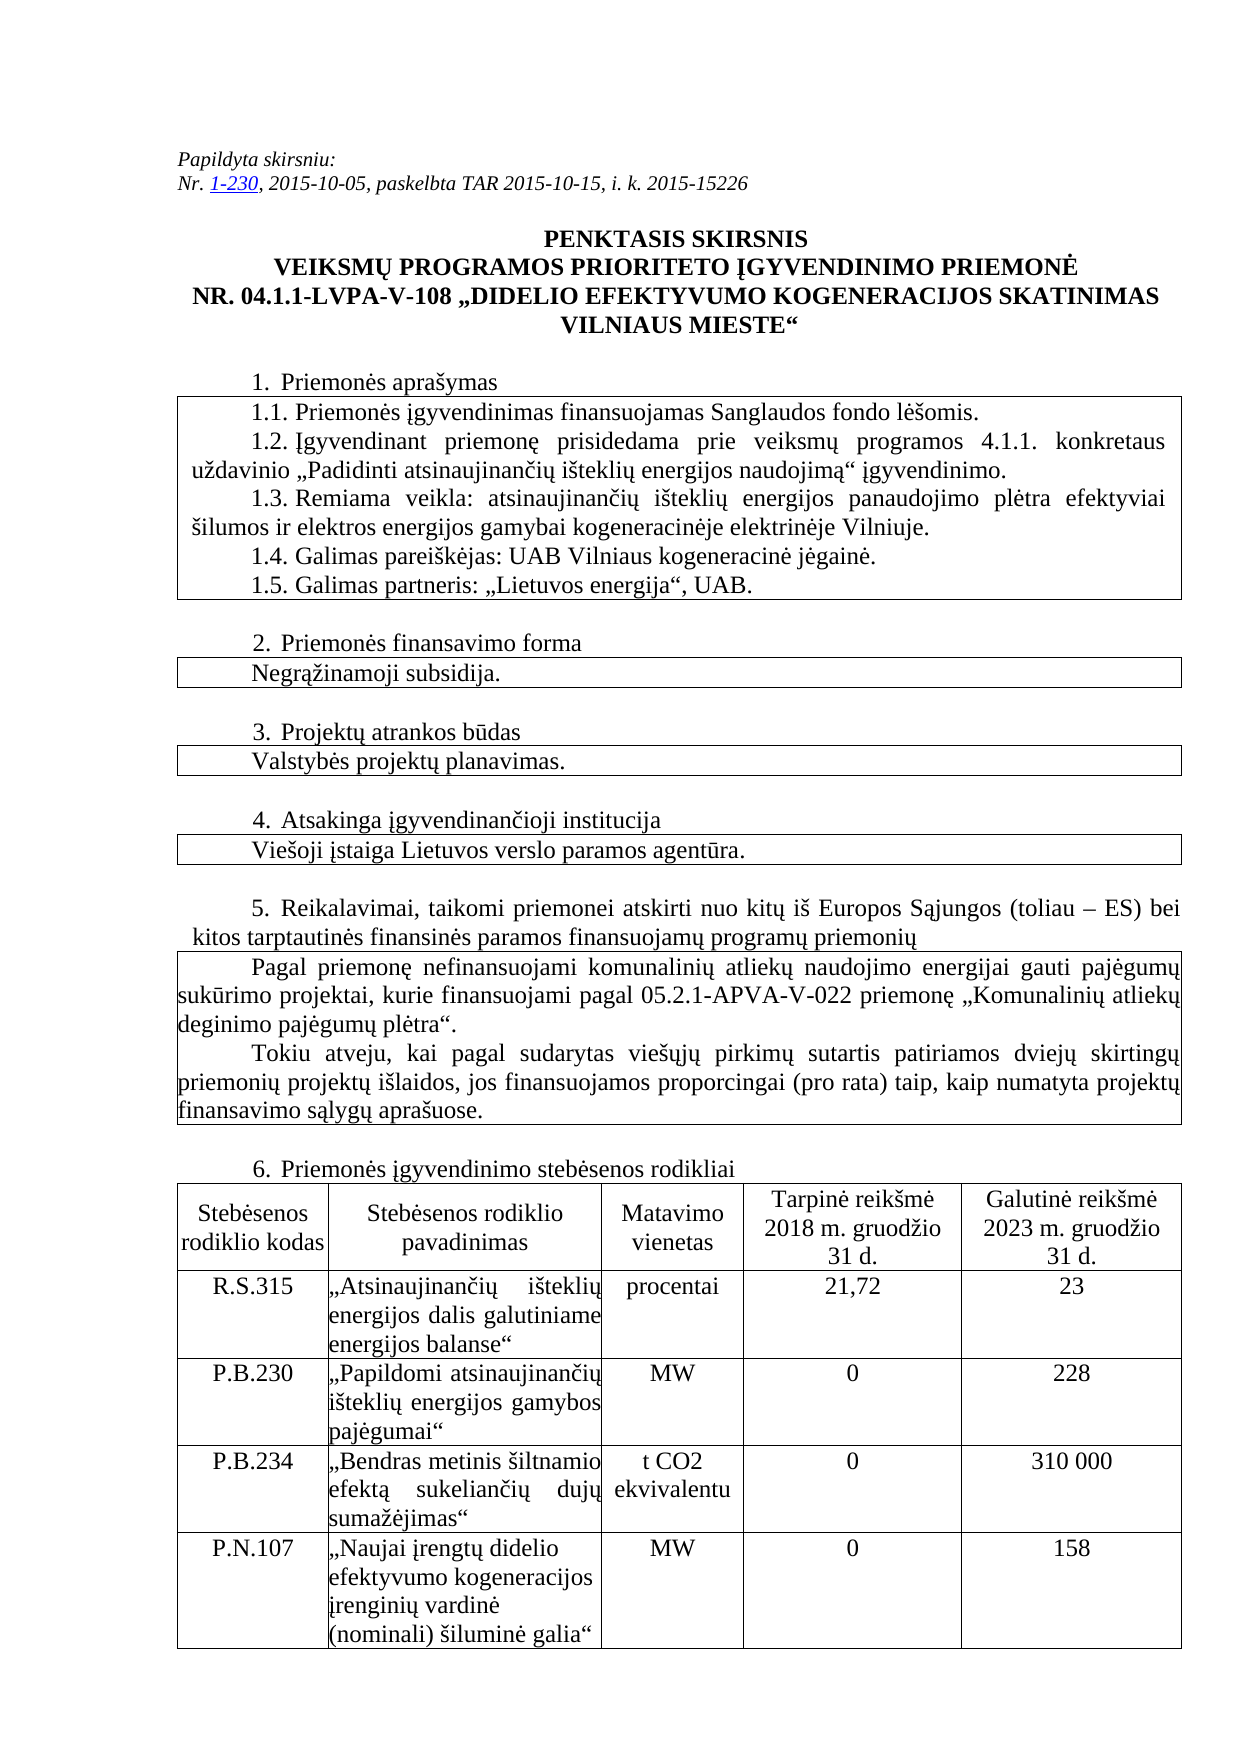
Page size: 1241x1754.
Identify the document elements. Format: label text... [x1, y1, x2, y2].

table_header Viešoji įstaiga Lietuvos verslo paramos agentūra. [178, 835, 1181, 863]
table_cell MW [602, 1359, 743, 1445]
table_header Valstybės projektų planavimas. [178, 746, 1181, 775]
table_header Galutinė reikšmė 2023 m. gruodžio 31 d. [962, 1184, 1181, 1270]
table_cell procentai [602, 1271, 743, 1357]
table_cell MW [602, 1533, 743, 1648]
table_cell t CO2 ekvivalentu [602, 1446, 743, 1532]
table_cell „Bendras metinis šiltnamio efektą sukeliančių dujų sumažėjimas“ [329, 1446, 601, 1532]
text Papildyta skirsniu: [177, 147, 1181, 171]
text 6. Priemonės įgyvendinimo stebėsenos rodikliai [252, 1154, 1181, 1183]
text 4. Atsakinga įgyvendinančioji institucija [252, 805, 1181, 834]
text VEIKSMŲ PROGRAMOS PRIORITETO ĮGYVENDINIMO PRIEMONĖ [177, 252, 1181, 281]
table_cell 0 [744, 1359, 961, 1445]
table_cell 0 [744, 1533, 961, 1648]
table_cell P.B.230 [178, 1359, 328, 1445]
table_header Stebėsenos rodiklio pavadinimas [329, 1184, 601, 1270]
table_cell „Atsinaujinančių išteklių energijos dalis galutiniame energijos balanse“ [329, 1271, 601, 1357]
table_cell 228 [962, 1359, 1181, 1445]
text 5. Reikalavimai, taikomi priemonei atskirti nuo kitų iš Europos Sąjungos (toliau – ES) bei kitos tarptautinės finansinės paramos finansuojamų programų priemonių [192, 893, 1181, 951]
text 2. Priemonės finansavimo forma [252, 628, 1181, 657]
table_header Matavimo vienetas [602, 1184, 743, 1270]
text VILNIAUS MIESTE“ [177, 310, 1181, 339]
table_cell R.S.315 [178, 1271, 328, 1357]
table_cell 158 [962, 1533, 1181, 1648]
text 1. Priemonės aprašymas [251, 367, 546, 396]
table_header Tarpinė reikšmė 2018 m. gruodžio 31 d. [744, 1184, 961, 1270]
table_cell 310 000 [962, 1446, 1181, 1532]
table_header Stebėsenos rodiklio kodas [178, 1184, 328, 1270]
table_header 1.1. Priemonės įgyvendinimas finansuojamas Sanglaudos fondo lėšomis. 1.2. Įgyvendinant priemonę prisidedama prie veiksmų programos 4.1.1. konkretaus uždavinio „Padidinti atsinaujinančių išteklių energijos naudojimą“ įgyvendinimo. 1.3. Remiama veikla: atsinaujinančių išteklių energijos panaudojimo plėtra efektyviai šilumos ir elektros energijos gamybai kogeneracinėje elektrinėje Vilniuje. 1.4. Galimas pareiškėjas: UAB Vilniaus kogeneracinė jėgainė. 1.5. Galimas partneris: „Lietuvos energija“, UAB. [178, 397, 1181, 598]
table_cell 23 [962, 1271, 1181, 1357]
table_cell „Papildomi atsinaujinančių išteklių energijos gamybos pajėgumai“ [329, 1359, 601, 1445]
text Nr. 1-230, 2015-10-05, paskelbta TAR 2015-10-15, i. k. 2015-15226 [177, 171, 1181, 195]
text 3. Projektų atrankos būdas [252, 717, 1181, 745]
table_cell „Naujai įrengtų didelio efektyvumo kogeneracijos įrenginių vardinė (nominali) šiluminė galia“ [329, 1533, 601, 1648]
table_cell 21,72 [744, 1271, 961, 1357]
table_cell 0 [744, 1446, 961, 1532]
table_cell P.B.234 [178, 1446, 328, 1532]
text NR. 04.1.1-LVPA-V-108 „DIDELIO EFEKTYVUMO KOGENERACIJOS SKATINIMAS [177, 281, 1181, 310]
text PENKTASIS SKIRSNIS [177, 224, 1181, 252]
table_header Negrąžinamoji subsidija. [178, 658, 1181, 687]
table_cell P.N.107 [178, 1533, 328, 1648]
table_header Pagal priemonę nefinansuojami komunalinių atliekų naudojimo energijai gauti pajėgumų sukūrimo projektai, kurie finansuojami pagal 05.2.1-APVA-V-022 priemonę „Komunalinių atliekų deginimo pajėgumų plėtra“. Tokiu atveju, kai pagal sudarytas viešųjų pirkimų sutartis patiriamos dviejų skirtingų priemonių projektų išlaidos, jos finansuojamos proporcingai (pro rata) taip, kaip numatyta projektų finansavimo sąlygų aprašuose. [178, 952, 1181, 1124]
